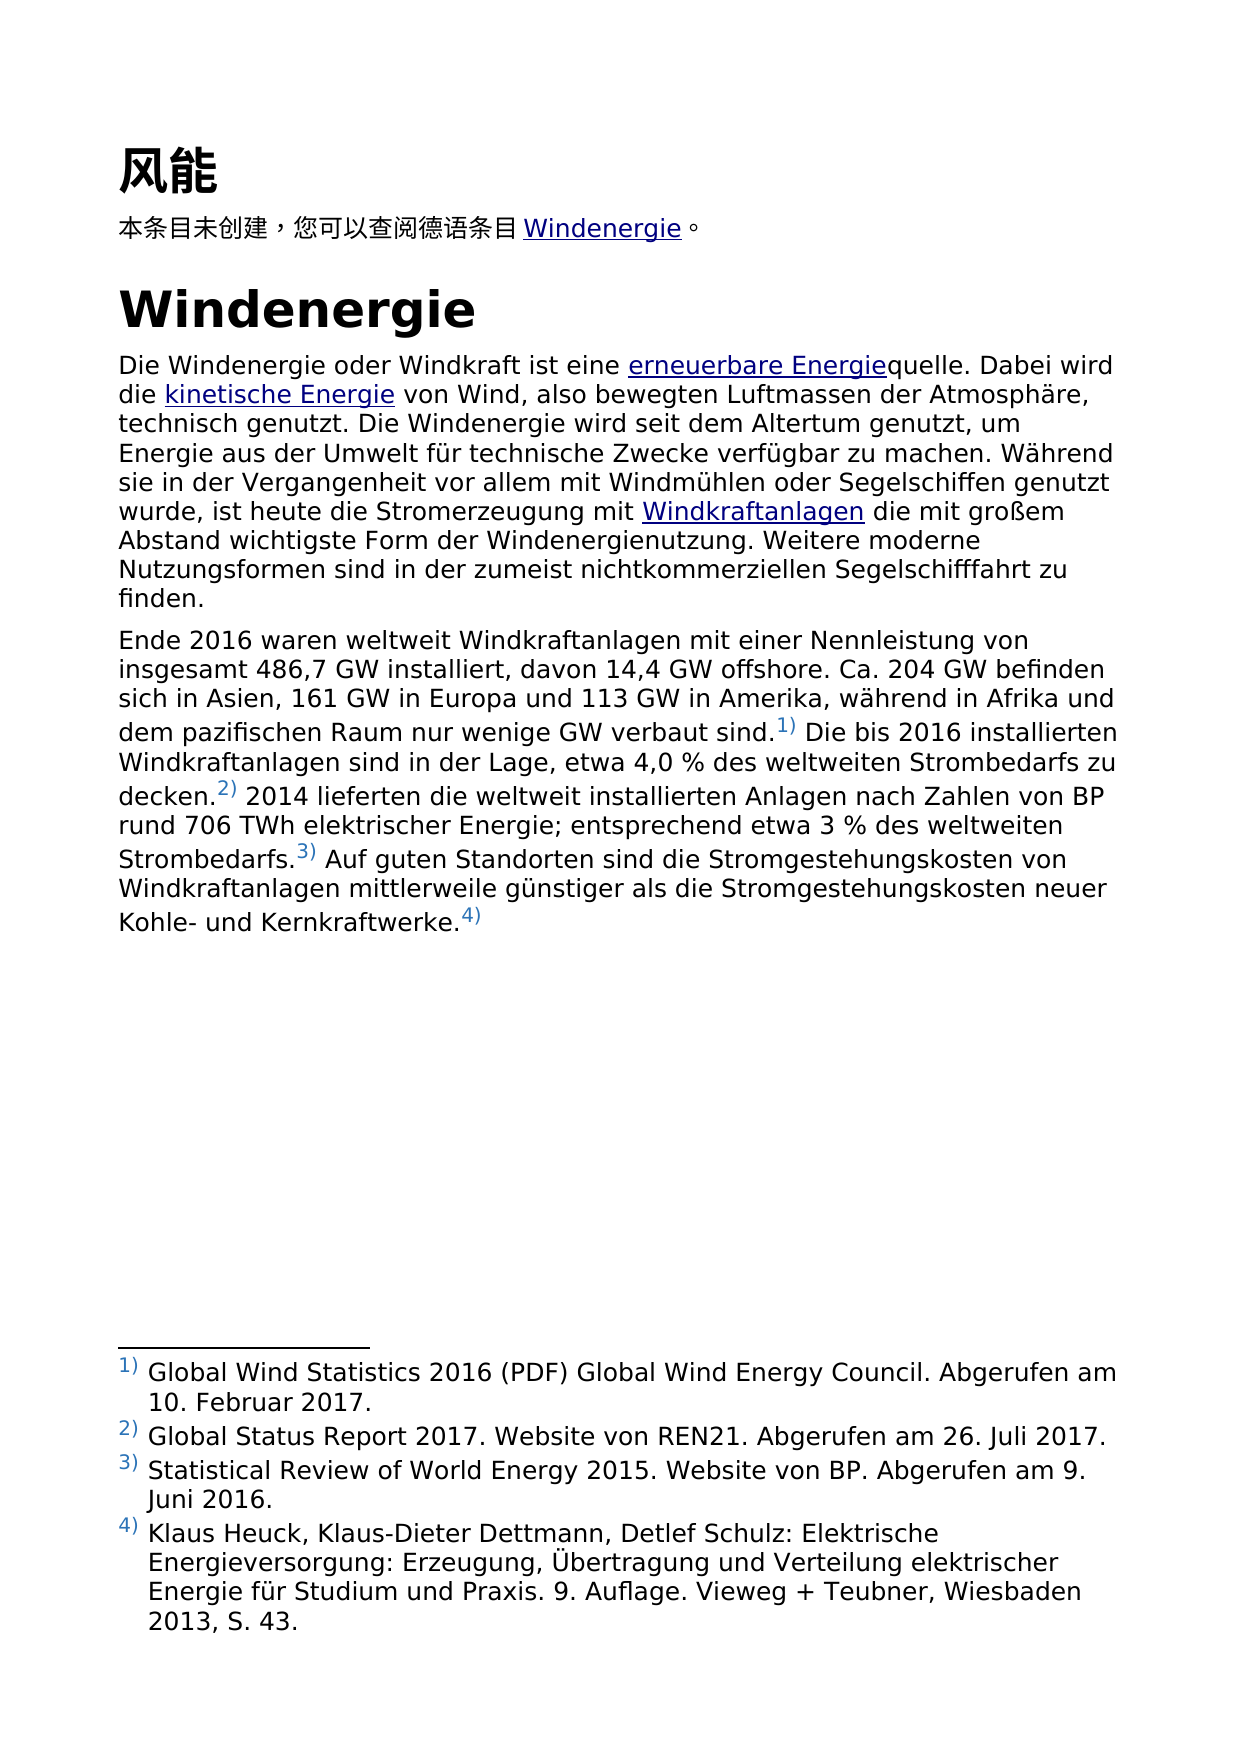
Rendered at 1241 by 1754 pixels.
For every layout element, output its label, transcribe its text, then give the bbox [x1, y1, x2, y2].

text Ende 2016 waren weltweit Windkraftanlagen mit einer Nennleistung von insgesamt 486,7 GW installiert, davon 14,4 GW offshore. Ca. 204 GW befinden sich in Asien, 161 GW in Europa und 113 GW in Amerika, während in Afrika und dem pazifischen Raum nur wenige GW verbaut sind. Die bis 2016 installierten Windkraftanlagen sind in der Lage, etwa 4,0 % des weltweiten Strombedarfs zu decken. 2014 lieferten die weltweit installierten Anlagen nach Zahlen von BP rund 706 TWh elektrischer Energie; entsprechend etwa 3 % des weltweiten Strombedarfs. Auf guten Standorten sind die Stromgestehungskosten von Windkraftanlagen mittlerweile günstiger als die Stromgestehungskosten neuer Kohle- und Kernkraftwerke. [118, 626, 1122, 937]
text Die Windenergie oder Windkraft ist eine erneuerbare Energie­quelle. Dabei wird die kinetische Energie von Wind, also bewegten Luftmassen der Atmosphäre, technisch genutzt. Die Windenergie wird seit dem Altertum genutzt, um Energie aus der Umwelt für technische Zwecke verfügbar zu machen. Während sie in der Vergangenheit vor allem mit Windmühlen oder Segelschiffen genutzt wurde, ist heute die Stromerzeugung mit Windkraftanlagen die mit großem Abstand wichtigste Form der Windenergienutzung. Weitere moderne Nutzungsformen sind in der zumeist nichtkommerziellen Segelschifffahrt zu finden. [118, 351, 1122, 614]
text 本条目未创建，您可以查阅德语条目Windenergie。 [118, 214, 1122, 243]
subtitle Windenergie [118, 281, 1122, 339]
text Global Wind Statistics 2016 (PDF) Global Wind Energy Council. Abgerufen am 10. Februar 2017. [118, 1354, 1122, 1417]
subtitle 风能 [118, 143, 1122, 201]
text Statistical Review of World Energy 2015. Website von BP. Abgerufen am 9. Juni 2016. [118, 1451, 1122, 1514]
text Klaus Heuck, Klaus-Dieter Dettmann, Detlef Schulz: Elektrische Energieversorgung: Erzeugung, Übertragung und Verteilung elektrischer Energie für Studium und Praxis. 9. Auflage. Vieweg + Teubner, Wiesbaden 2013, S. 43. [118, 1514, 1122, 1636]
text Global Status Report 2017. Website von REN21. Abgerufen am 26. Juli 2017. [118, 1417, 1122, 1451]
